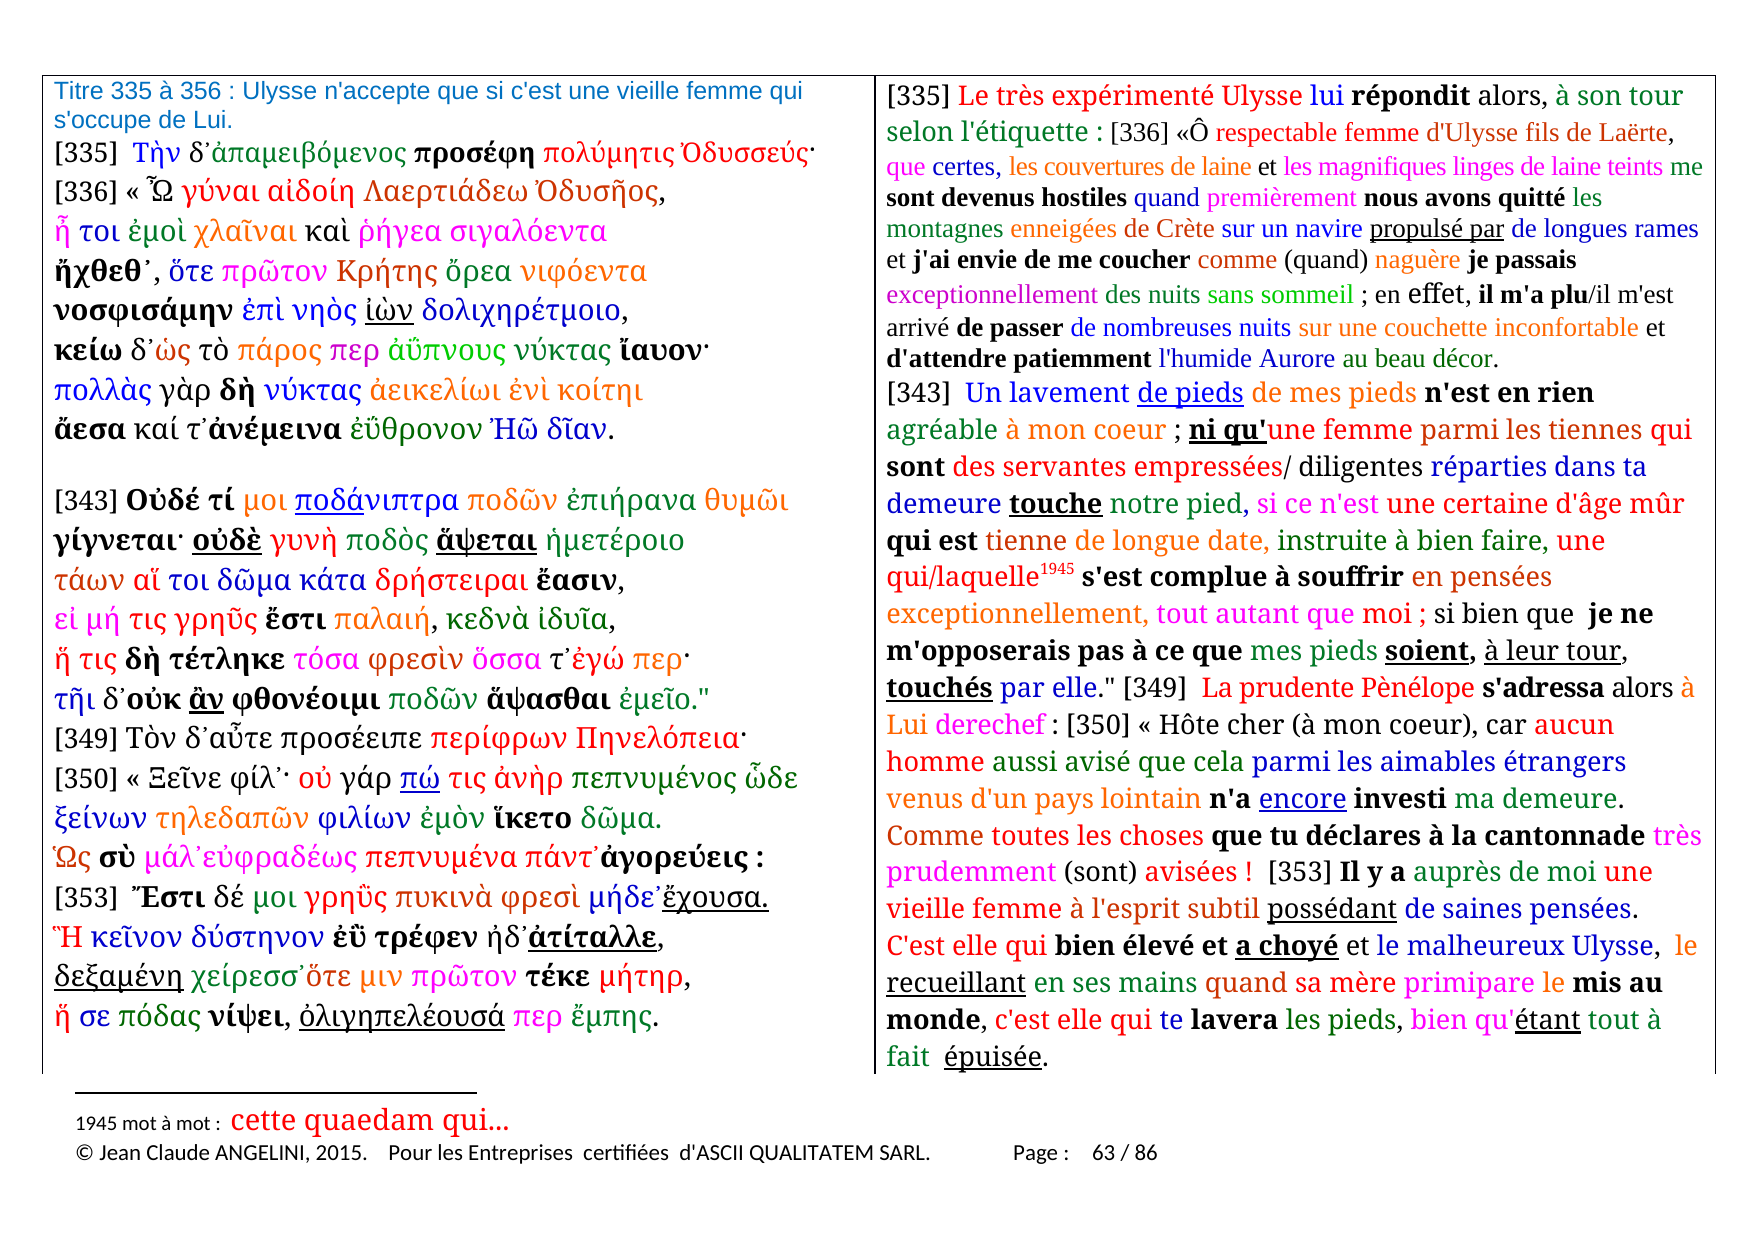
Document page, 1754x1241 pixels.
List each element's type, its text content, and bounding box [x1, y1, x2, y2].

table_header Titre 335 à 356 : Ulysse n'accepte que si c'est une vieille femme qui s'occupe de Lui. [335] Τὴν δ᾽ἀπαμειβόμενος προσέφη πολύμητις Ὀδυσσεύς· [336] « Ὦ γύναι αἰδοίη Λαερτιάδεω Ὀδυσῆος, ἦ τοι ἐμοὶ χλαῖναι καὶ ῥήγεα σιγαλόεντα ἤχθεθ᾽, ὅτε πρῶτον Κρήτης ὄρεα νιφόεντα νοσφισάμην ἐπὶ νηὸς ἰὼν δολιχηρέτμοιο, κείω δ᾽ὡς τὸ πάρος περ ἀΰπνους νύκτας ἴαυον· πολλὰς γὰρ δὴ νύκτας ἀεικελίωι ἐνὶ κοίτηι ἄεσα καί τ᾽ἀνέμεινα ἐΰθρονον Ἠῶ δῖαν. [343] Οὐδέ τί μοι ποδάνιπτρα ποδῶν ἐπιήρανα θυμῶι γίγνεται· οὐδὲ γυνὴ ποδὸς ἅψεται ἡμετέροιο τάων αἵ τοι δῶμα κάτα δρήστειραι ἔασιν, εἰ μή τις γρηῦς ἔστι παλαιή, κεδνὰ ἰδυῖα, ἥ τις δὴ τέτληκε τόσα φρεσὶν ὅσσα τ᾽ἐγώ περ· τῆι δ᾽οὐκ ἂν φθονέοιμι ποδῶν ἅψασθαι ἐμεῖο." [349] Τὸν δ᾽αὖτε προσέειπε περίφρων Πηνελόπεια· [350] « Ξεῖνε φίλ᾽· οὐ γάρ πώ τις ἀνὴρ πεπνυμένος ὧδε ξείνων τηλεδαπῶν φιλίων ἐμὸν ἵκετο δῶμα. Ὡς σὺ μάλ᾽εὐφραδέως πεπνυμένα πάντ᾽ἀγορεύεις : [353] Ἔστι δέ μοι γρηῢς πυκινὰ φρεσὶ μήδε᾽ἔχουσα. Ἣ κεῖνον δύστηνον ἐῢ τρέφεν ἠδ᾽ἀτίταλλε, δεξαμένη χείρεσσ᾽ὅτε μιν πρῶτον τέκε μήτηρ, ἥ σε πόδας νίψει, ὀλιγηπελέουσά περ ἔμπης. [43, 76, 874, 1074]
table_header [335] Le très expérimenté Ulysse lui répondit alors, à son tour selon l'étiquette : [336] «Ô respectable femme d'Ulysse fils de Laërte, que certes, les couvertures de laine et les magnifiques linges de laine teints me sont devenus hostiles quand premièrement nous avons quitté les montagnes enneigées de Crète sur un navire propulsé par de longues rames et j'ai envie de me coucher comme (quand) naguère je passais exceptionnellement des nuits sans sommeil ; en effet, il m'a plu/il m'est arrivé de passer de nombreuses nuits sur une couchette inconfortable et d'attendre patiemment l'humide Aurore au beau décor. [343] Un lavement de pieds de mes pieds n'est en rien agréable à mon coeur ; ni qu'une femme parmi les tiennes qui sont des servantes empressées/ diligentes réparties dans ta demeure touche notre pied, si ce n'est une certaine d'âge mûr qui est tienne de longue date, instruite à bien faire, une qui/laquelle s'est complue à souffrir en pensées exceptionnellement, tout autant que moi ; si bien que je ne m'opposerais pas à ce que mes pieds soient, à leur tour, touchés par elle." [349] La prudente Pènélope s'adressa alors à Lui derechef : [350] « Hôte cher (à mon coeur), car aucun homme aussi avisé que cela parmi les aimables étrangers venus d'un pays lointain n'a encore investi ma demeure. Comme toutes les choses que tu déclares à la cantonnade très prudemment (sont) avisées ! [353] Il y a auprès de moi une vieille femme à l'esprit subtil possédant de saines pensées. C'est elle qui bien élevé et a choyé et le malheureux Ulysse, le recueillant en ses mains quand sa mère primipare le mis au monde, c'est elle qui te lavera les pieds, bien qu'étant tout à fait épuisée. [876, 76, 1715, 1074]
